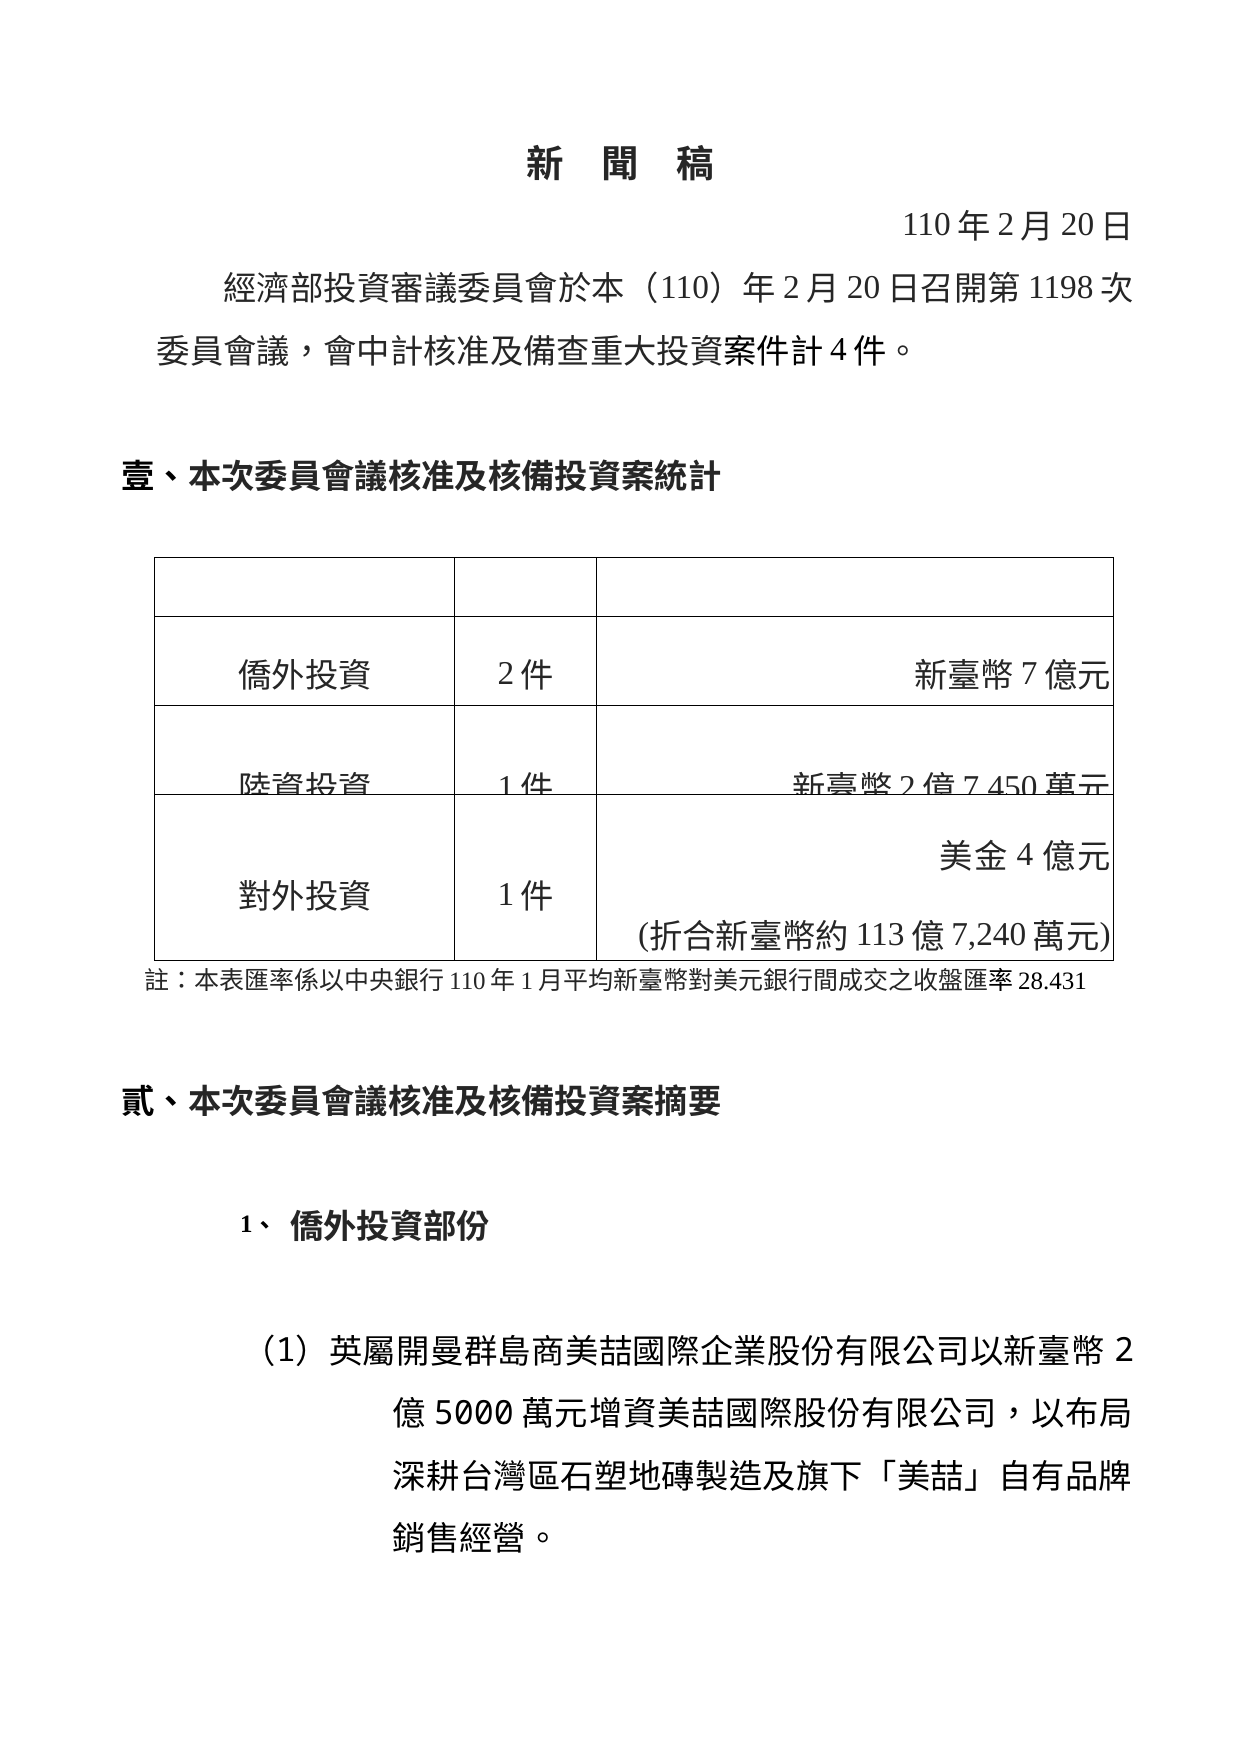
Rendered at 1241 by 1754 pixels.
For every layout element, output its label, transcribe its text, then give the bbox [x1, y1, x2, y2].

table_header 件數 [455, 558, 596, 616]
text 註：本表匯率係以中央銀行110年1月平均新臺幣對美元銀行間成交之收盤匯率28.431 [106, 961, 1134, 997]
list 本次委員會議核准及核備投資案摘要 [121, 1057, 1134, 1119]
text 110年2月20日 [106, 182, 1134, 244]
table_cell 1件 [455, 706, 596, 793]
list 英屬開曼群島商美喆國際企業股份有限公司以新臺幣2億5000萬元增資美喆國際股份有限公司，以布局深耕台灣區石塑地磚製造及旗下「美喆」自有品牌銷售經營。 [242, 1307, 1134, 1557]
table_cell 新臺幣2億7,450萬元 [597, 706, 1113, 793]
table_cell 僑外投資 [155, 617, 454, 705]
table_header 投資金額 [597, 558, 1113, 616]
table_header 區 分 [155, 558, 454, 616]
list 本次委員會議核准及核備投資案統計 [121, 432, 1134, 494]
table_cell 美金4億元 (折合新臺幣約113億7,240萬元) [597, 795, 1113, 960]
list 僑外投資部份 [240, 1182, 1134, 1244]
text 新 聞 稿 [106, 119, 1134, 182]
text 經濟部投資審議委員會於本（110）年2月20日召開第1198次委員會議，會中計核准及備查重大投資案件計4件。 [156, 244, 1134, 369]
table_cell 2件 [455, 617, 596, 705]
table_cell 陸資投資 [155, 706, 454, 793]
table_cell 新臺幣7億元 [597, 617, 1113, 705]
table_cell 對外投資 [155, 795, 454, 960]
table_cell 1件 [455, 795, 596, 960]
